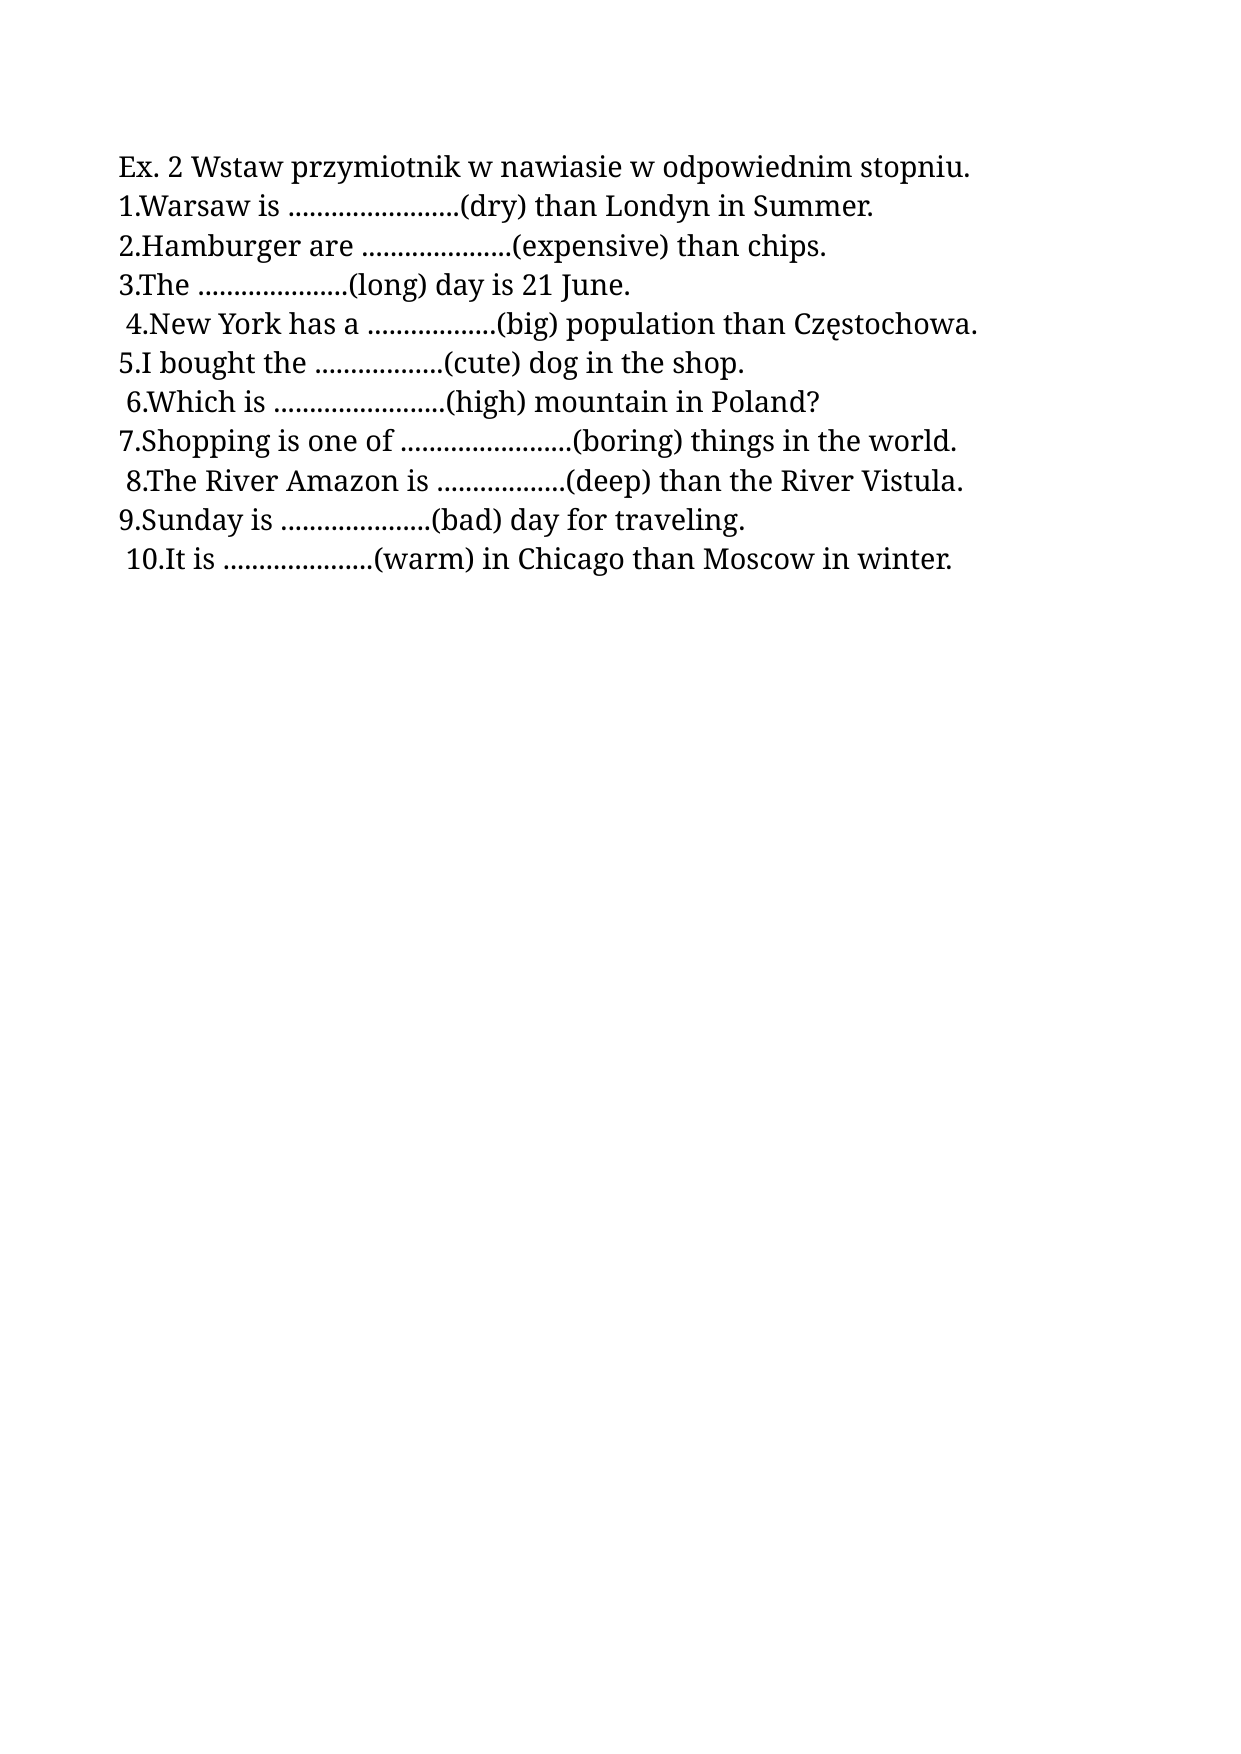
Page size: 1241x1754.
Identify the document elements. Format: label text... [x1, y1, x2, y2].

text 2.Hamburger are .....................(expensive) than chips. [118, 225, 1122, 264]
text 5.I bought the ..................(cute) dog in the shop. [118, 343, 1122, 382]
text 1.Warsaw is ........................(dry) than Londyn in Summer. [118, 186, 1122, 225]
text 4.New York has a ..................(big) population than Częstochowa. [118, 303, 1122, 343]
text 7.Shopping is one of ........................(boring) things in the world. [118, 421, 1122, 460]
text 10.It is .....................(warm) in Chicago than Moscow in winter. [118, 538, 1122, 578]
text 9.Sunday is .....................(bad) day for traveling. [118, 499, 1122, 538]
text 8.The River Amazon is ..................(deep) than the River Vistula. [118, 460, 1122, 499]
text 6.Which is ........................(high) mountain in Poland? [118, 382, 1122, 421]
text Ex. 2 Wstaw przymiotnik w nawiasie w odpowiednim stopniu. [118, 147, 1122, 186]
text 3.The .....................(long) day is 21 June. [118, 264, 1122, 303]
